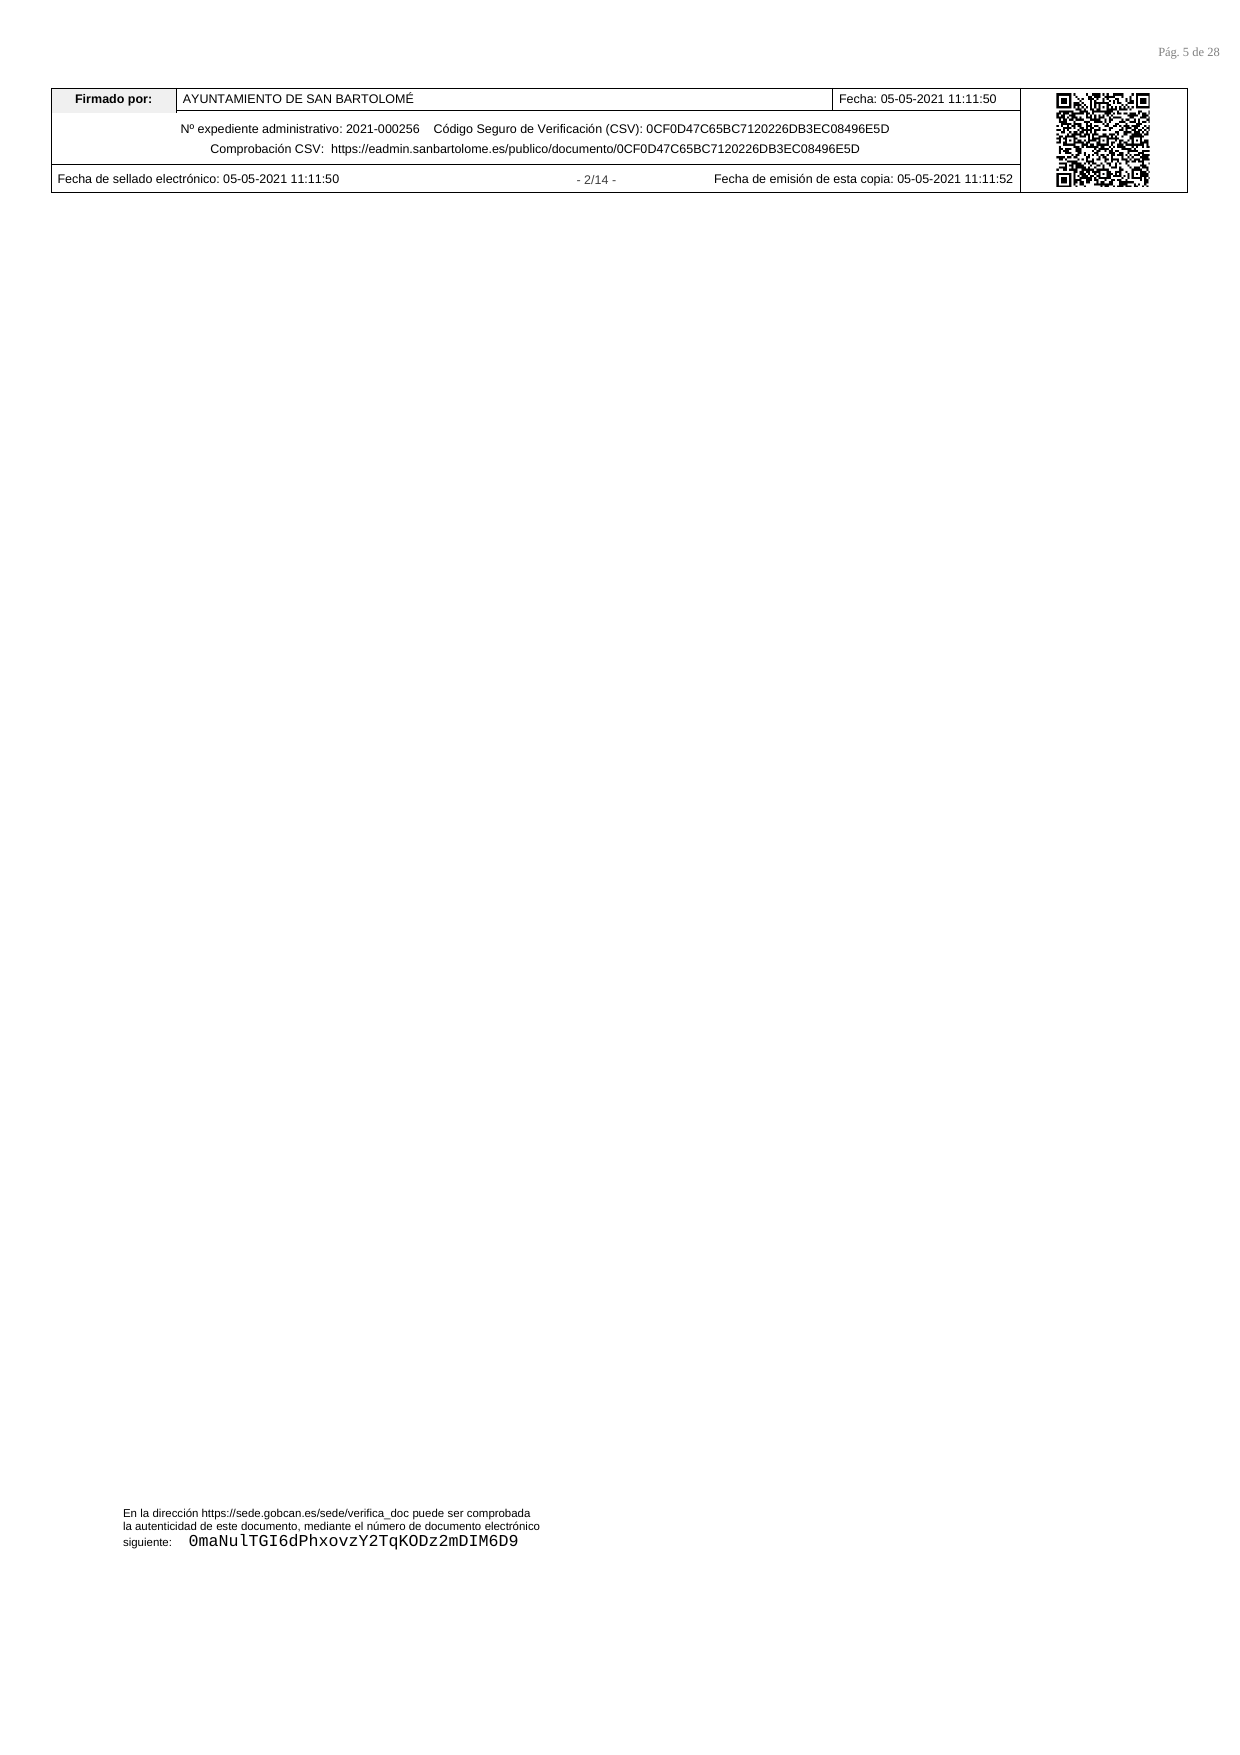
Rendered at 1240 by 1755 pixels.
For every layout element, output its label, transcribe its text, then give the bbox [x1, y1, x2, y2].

table_cell Fecha de sellado electrónico: 05-05-2021 11:11:50 - 2/14 - Fecha de emisión de esta copia: 05-05-2021 11:11:52 [52, 165, 1020, 192]
table_header Fecha: 05-05-2021 11:11:50 [833, 89, 1020, 110]
table_header [1021, 89, 1187, 192]
table_cell Nº expediente administrativo: 2021-000256 Código Seguro de Verificación (CSV): 0CF0D47C65BC7120226DB3EC08496E5D Comprobación CSV: https://eadmin.sanbartolome.es/publico/documento/0CF0D47C65BC7120226DB3EC08496E5D [52, 111, 1020, 164]
table_header AYUNTAMIENTO DE SAN BARTOLOMÉ [177, 89, 832, 110]
table_header Firmado por: [52, 89, 176, 110]
